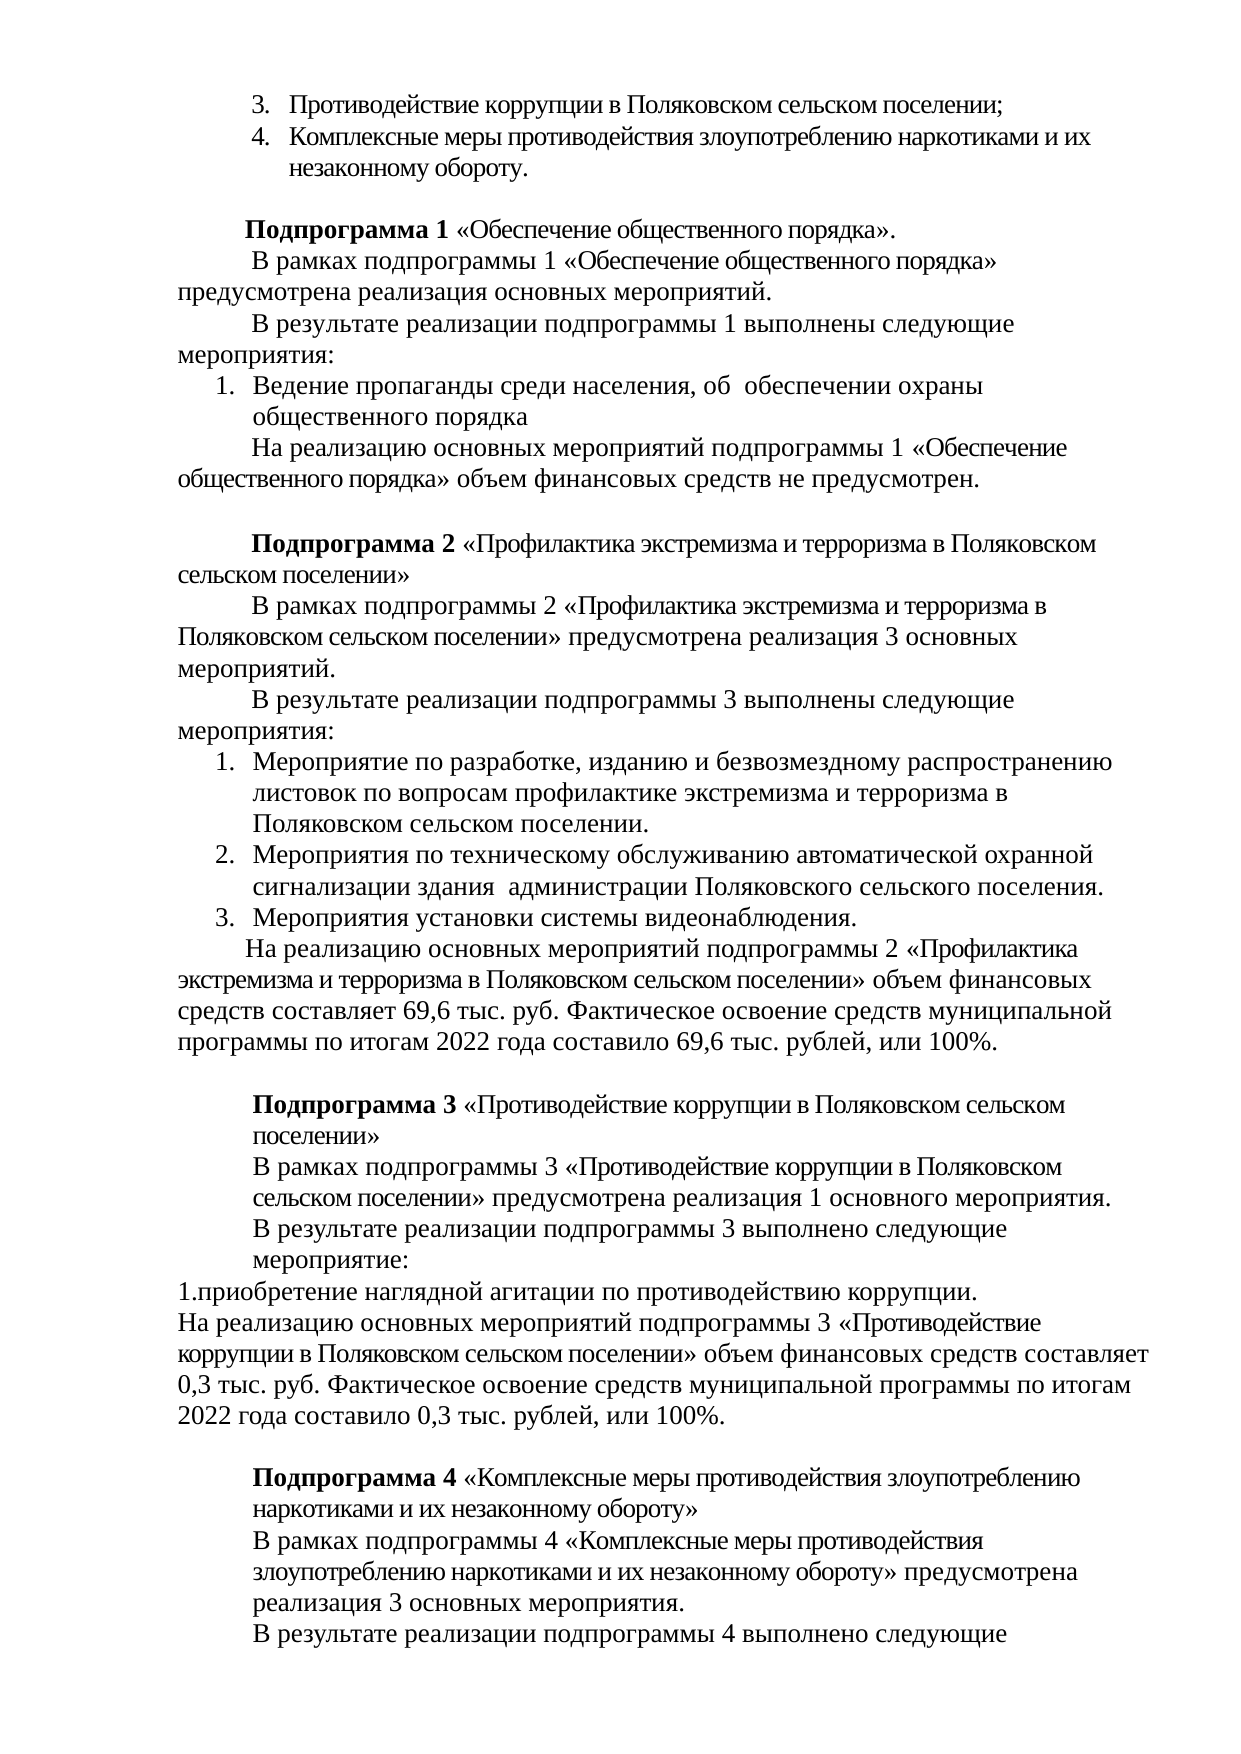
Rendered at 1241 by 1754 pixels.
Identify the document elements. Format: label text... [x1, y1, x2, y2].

text На реализацию основных мероприятий подпрограммы 2 «Профилактика экстремизма и терроризма в Поляковском сельском поселении» объем финансовых средств составляет 69,6 тыс. руб. Фактическое освоение средств муниципальной программы по итогам 2022 года составило 69,6 тыс. рублей, или 100%. [177, 932, 1152, 1057]
text На реализацию основных мероприятий подпрограммы 1 «Обеспечение общественного порядка» объем финансовых средств не предусмотрен. [177, 431, 1152, 493]
text В результате реализации подпрограммы 1 выполнены следующие мероприятия: [177, 307, 1152, 369]
list Мероприятие по разработке, изданию и безвозмездному распространению листовок по вопросам профилактике экстремизма и терроризма в Поляковском сельском поселении. [215, 745, 1152, 838]
text В рамках подпрограммы 3 «Противодействие коррупции в Поляковском сельском поселении» предусмотрена реализация 1 основного мероприятия. [252, 1150, 1152, 1212]
text В рамках подпрограммы 2 «Профилактика экстремизма и терроризма в Поляковском сельском поселении» предусмотрена реализация 3 основных мероприятий. [177, 589, 1152, 683]
text В результате реализации подпрограммы 3 выполнены следующие мероприятия: [177, 683, 1152, 745]
list Противодействие коррупции в Поляковском сельском поселении; [251, 89, 1152, 120]
text Подпрограмма 2 «Профилактика экстремизма и терроризма в Поляковском сельском поселении» [177, 527, 1152, 589]
text В рамках подпрограммы 4 «Комплексные меры противодействия злоупотреблению наркотиками и их незаконному обороту» предусмотрена реализация 3 основных мероприятия. [252, 1524, 1152, 1617]
text Подпрограмма 4 «Комплексные меры противодействия злоупотреблению наркотиками и их незаконному обороту» [252, 1461, 1152, 1524]
text В рамках подпрограммы 1 «Обеспечение общественного порядка» предусмотрена реализация основных мероприятий. [177, 244, 1152, 307]
list Мероприятия по техническому обслуживанию автоматической охранной сигнализации здания администрации Поляковского сельского поселения. [215, 838, 1152, 901]
list Комплексные меры противодействия злоупотреблению наркотиками и их незаконному обороту. [251, 120, 1152, 182]
text На реализацию основных мероприятий подпрограммы 3 «Противодействие коррупции в Поляковском сельском поселении» объем финансовых средств составляет 0,3 тыс. руб. Фактическое освоение средств муниципальной программы по итогам 2022 года составило 0,3 тыс. рублей, или 100%. [177, 1306, 1152, 1430]
text Подпрограмма 3 «Противодействие коррупции в Поляковском сельском поселении» [252, 1088, 1152, 1150]
text В результате реализации подпрограммы 4 выполнено следующие [252, 1617, 1152, 1648]
text В результате реализации подпрограммы 3 выполнено следующие мероприятие: [252, 1212, 1152, 1274]
text 1.приобретение наглядной агитации по противодействию коррупции. [177, 1274, 1152, 1306]
list Мероприятия установки системы видеонаблюдения. [215, 901, 1152, 932]
text Подпрограмма 1 «Обеспечение общественного порядка». [177, 213, 1152, 244]
list Ведение пропаганды среди населения, об обеспечении охраны общественного порядка [215, 369, 1152, 431]
